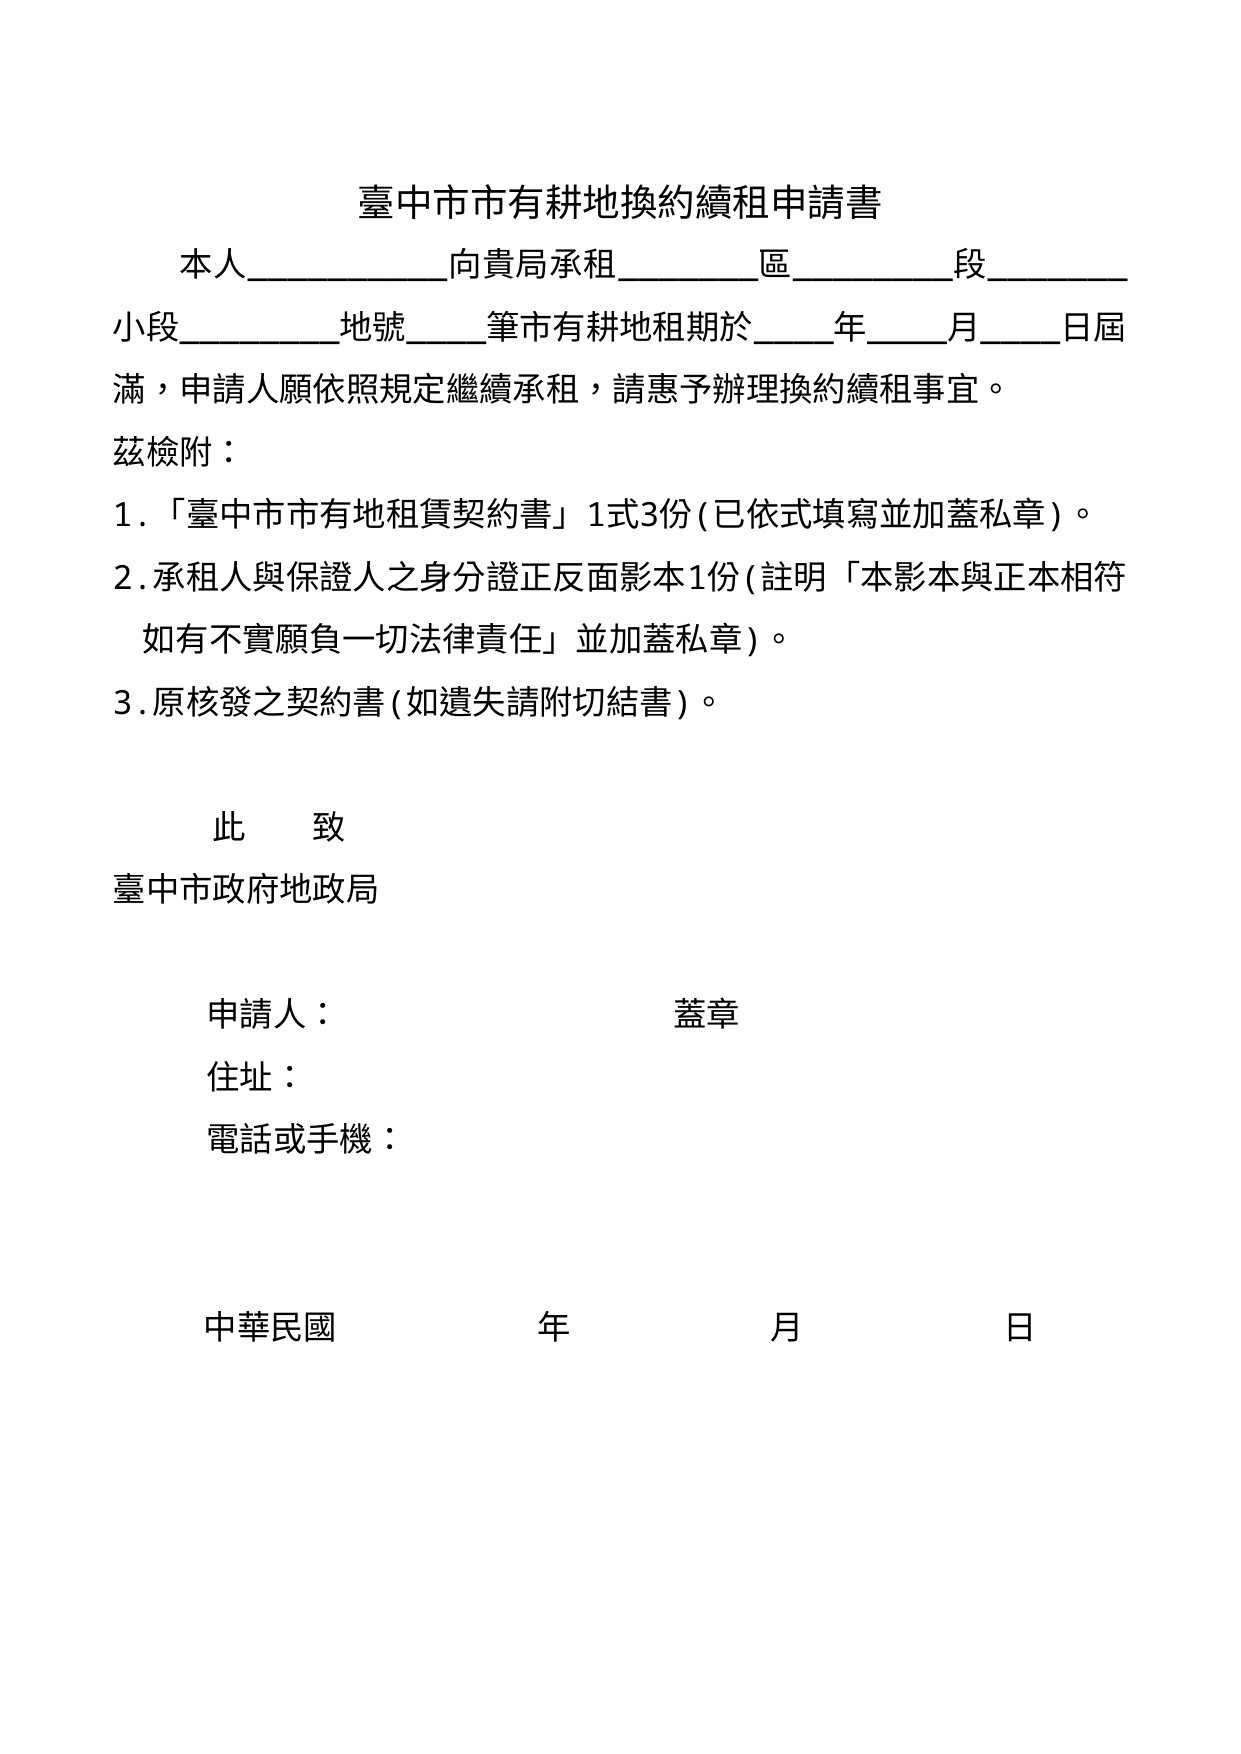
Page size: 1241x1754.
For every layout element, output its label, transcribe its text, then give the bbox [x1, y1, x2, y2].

text 住址： [206, 1033, 1128, 1096]
text 1.「臺中市市有地租賃契約書」1式3份(已依式填寫並加蓋私章)。 [112, 471, 1128, 533]
text 3.原核發之契約書(如遺失請附切結書)。 [112, 658, 1128, 721]
text 2.承租人與保證人之身分證正反面影本1份(註明「本影本與正本相符如有不實願負一切法律責任」並加蓋私章)。 [112, 533, 1128, 658]
text 茲檢附： [112, 408, 1128, 471]
text 臺中市政府地政局 [112, 846, 1128, 908]
text 申請人： 蓋章 [206, 971, 1128, 1033]
text 中華民國 年 月 日 [112, 1283, 1128, 1346]
text 臺中市市有耕地換約續租申請書 [112, 158, 1128, 221]
text 本人__________向貴局承租_______區________段_______小段________地號____筆市有耕地租期於____年____月____日屆滿，申請人願依照規定繼續承租，請惠予辦理換約續租事宜。 [112, 221, 1128, 408]
text 此 致 [112, 783, 1128, 846]
text 電話或手機： [206, 1096, 1128, 1158]
